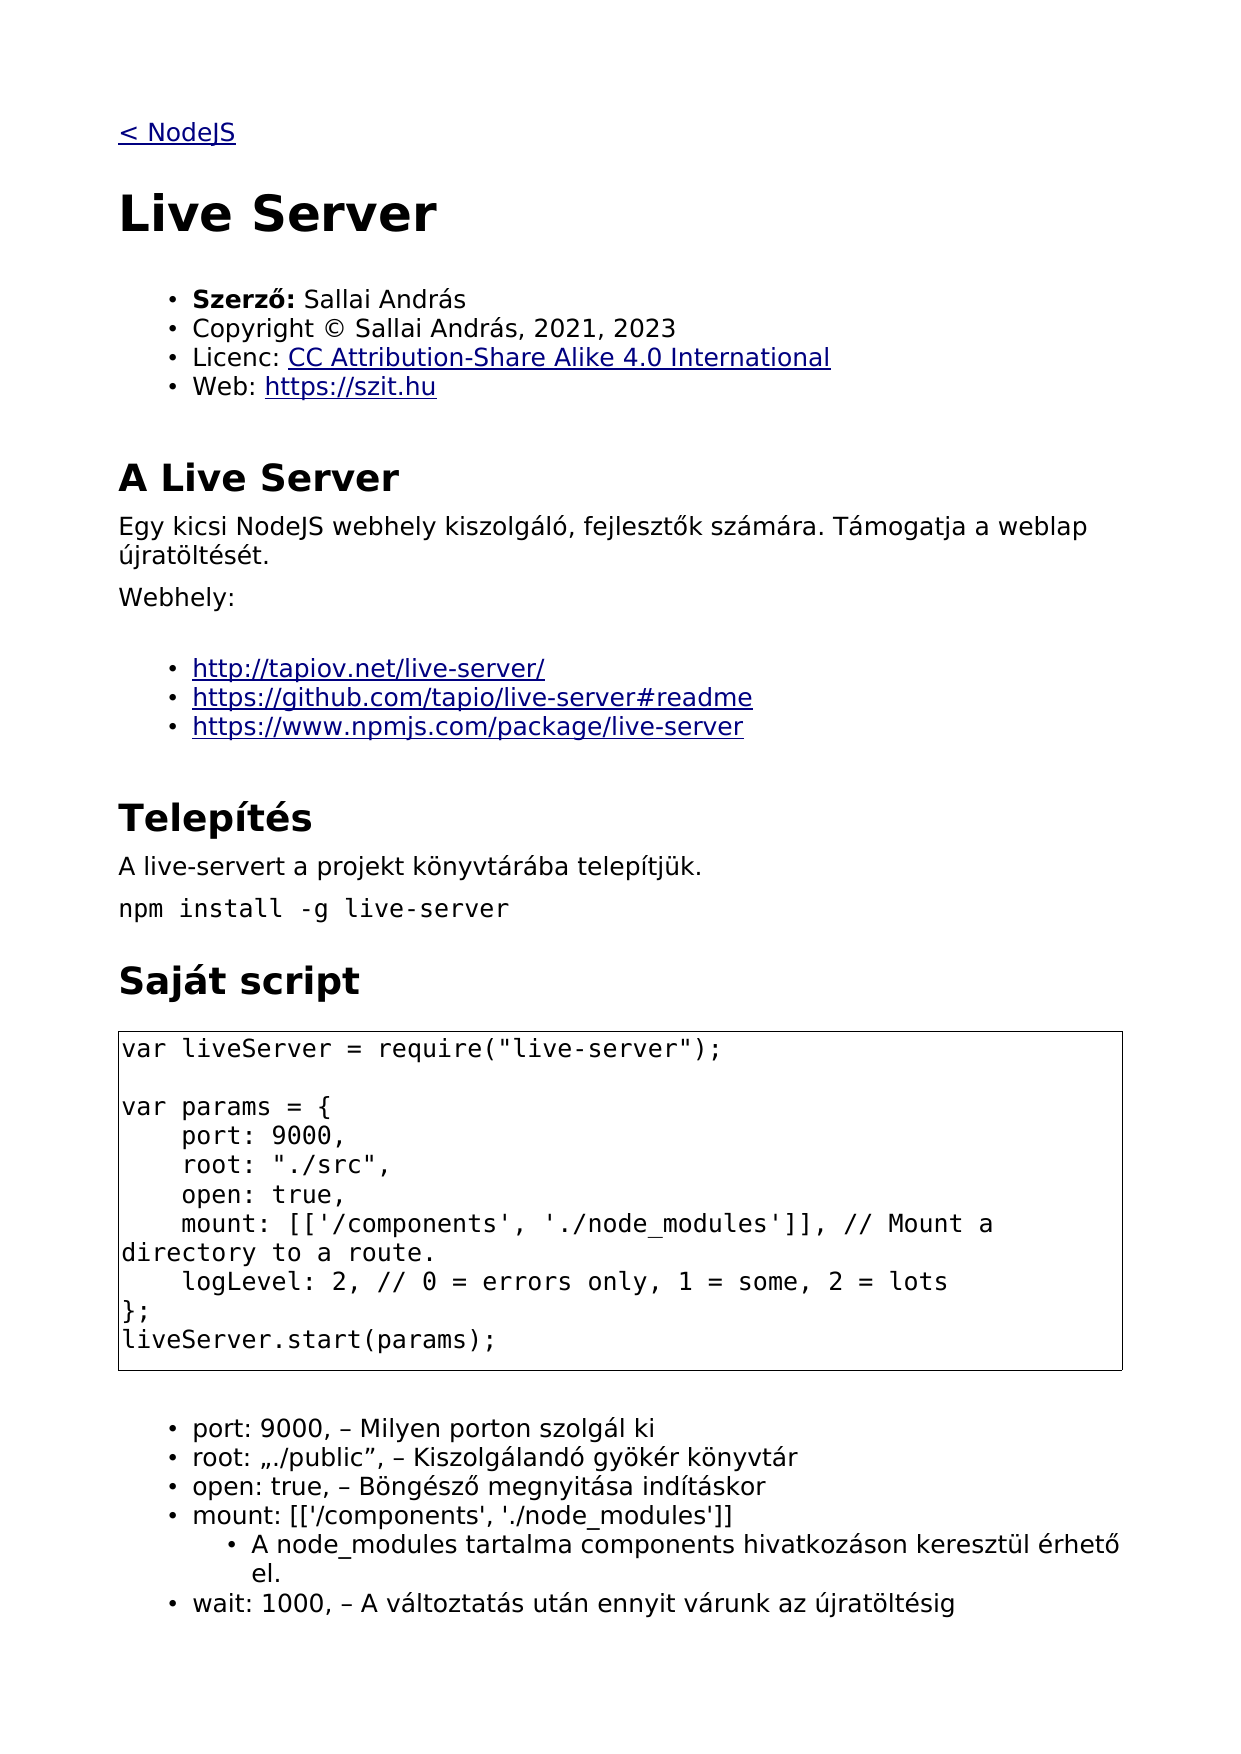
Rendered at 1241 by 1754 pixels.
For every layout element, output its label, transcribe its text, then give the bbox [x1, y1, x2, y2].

list http://tapiov.net/live-server/ [177, 654, 1122, 683]
list Web: https://szit.hu [177, 372, 1122, 402]
subtitle Live Server [118, 185, 1122, 243]
list Copyright © Sallai András, 2021, 2023 [177, 314, 1122, 343]
subtitle A Live Server [118, 456, 1122, 500]
text Egy kicsi NodeJS webhely kiszolgáló, fejlesztők számára. Támogatja a weblap újratöltését. [118, 512, 1122, 571]
table_header var liveServer = require("live-server"); var params = { port: 9000, root: "./src", open: true, mount: [['/components', './node_modules']], // Mount a directory to a route. logLevel: 2, // 0 = errors only, 1 = some, 2 = lots }; liveServer.start(params); [119, 1032, 1122, 1369]
subtitle Saját script [118, 960, 1122, 1004]
list https://github.com/tapio/live-server#readme [177, 683, 1122, 713]
list A node_modules tartalma components hivatkozáson keresztül érhető el. [236, 1531, 1122, 1589]
list port: 9000, – Milyen porton szolgál ki [177, 1414, 1122, 1443]
list Szerző: Sallai András [177, 285, 1122, 314]
text < NodeJS [118, 118, 1122, 147]
list Licenc: CC Attribution-Share Alike 4.0 International [177, 343, 1122, 372]
list root: „./public”, – Kiszolgálandó gyökér könyvtár [177, 1443, 1122, 1472]
subtitle Telepítés [118, 796, 1122, 840]
list open: true, – Böngésző megnyitása indításkor [177, 1472, 1122, 1501]
list wait: 1000, – A változtatás után ennyit várunk az újratöltésig [177, 1589, 1122, 1618]
text Webhely: [118, 583, 1122, 612]
text A live-servert a projekt könyvtárába telepítjük. [118, 852, 1122, 882]
list https://www.npmjs.com/package/live-server [177, 713, 1122, 742]
list mount: [['/components', './node_modules']] [177, 1501, 1122, 1531]
text npm install -g live-server [118, 894, 1122, 923]
